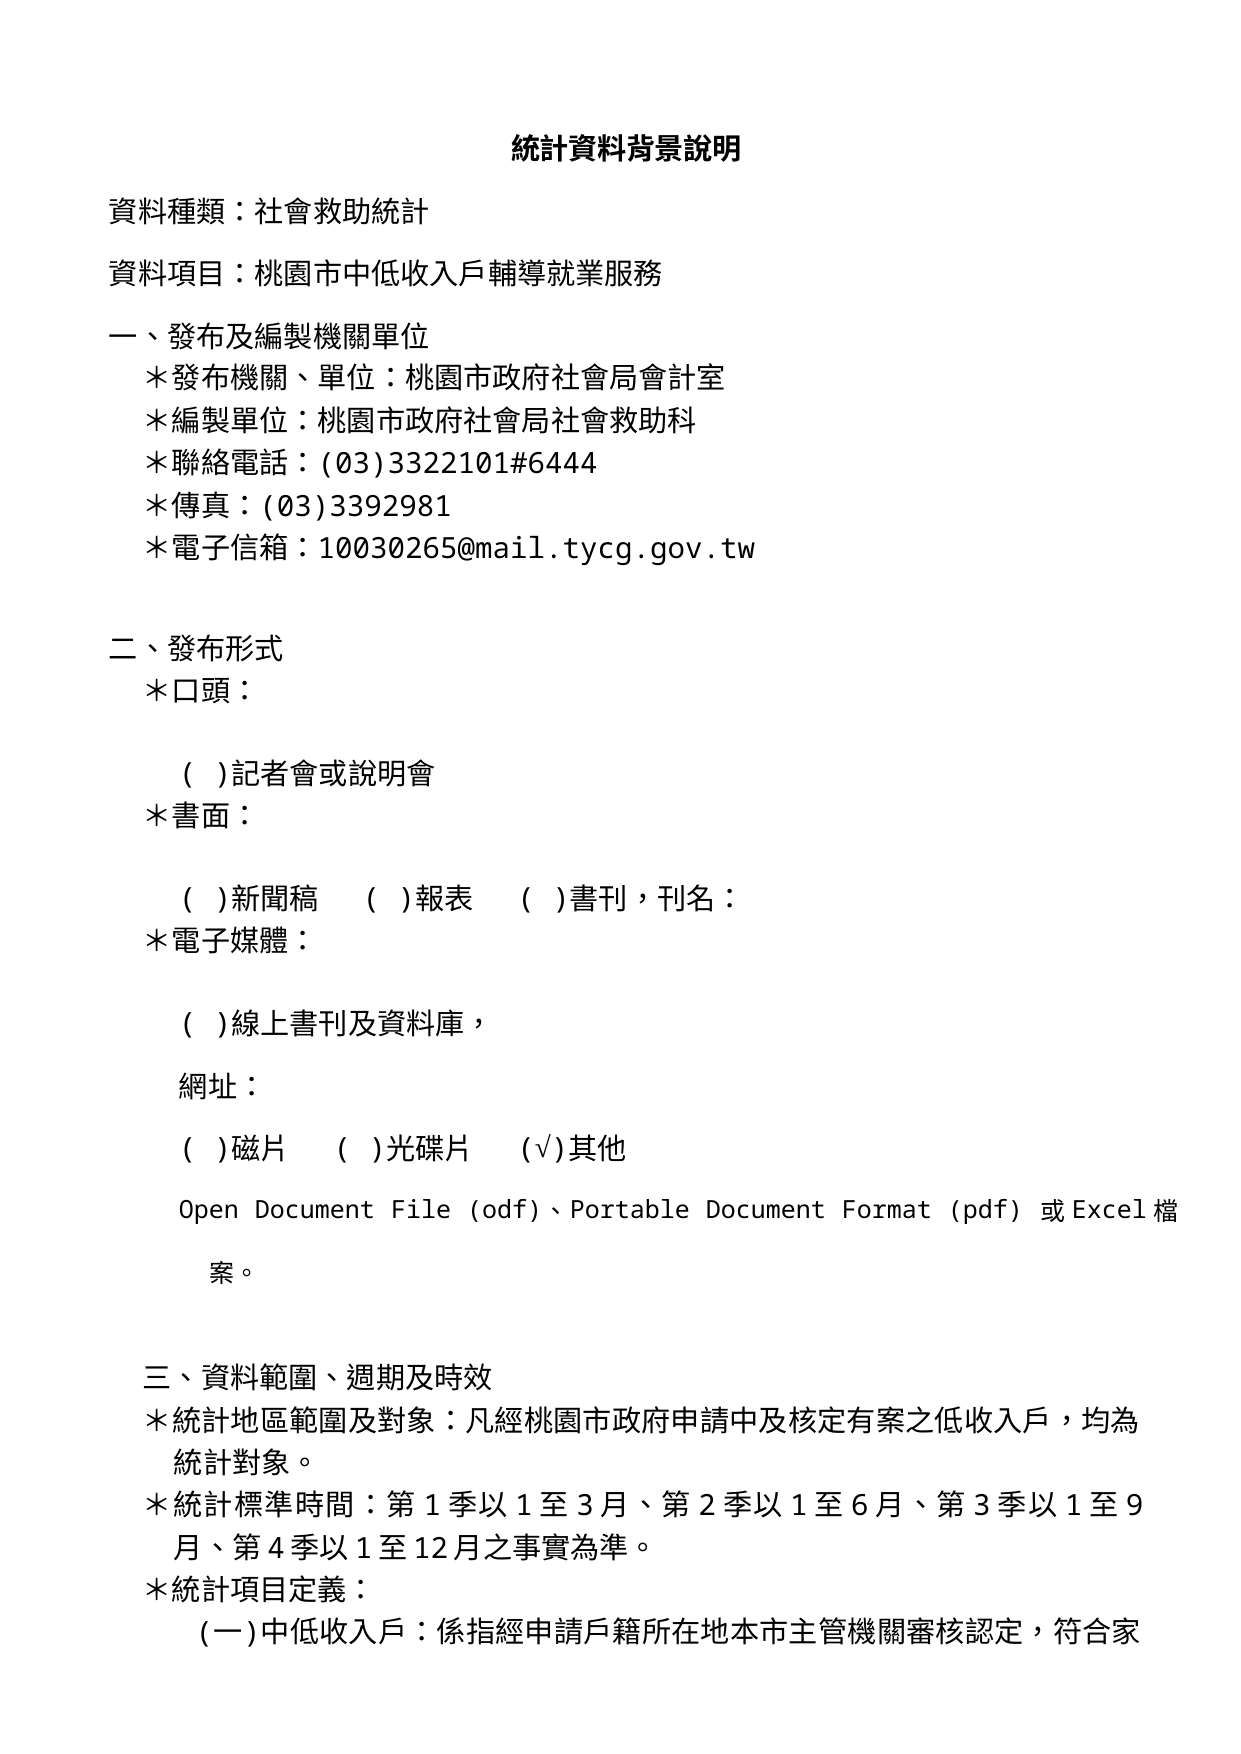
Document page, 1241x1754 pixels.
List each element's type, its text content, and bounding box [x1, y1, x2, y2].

table_header 統計資料背景說明 資料種類：社會救助統計 資料項目：桃園市中低收入戶輔導就業服務 一、發布及編製機關單位 ＊發布機關、單位：桃園市政府社會局會計室 ＊編製單位：桃園市政府社會局社會救助科 ＊聯絡電話：(03)3322101#6444 ＊傳真：(03)3392981 ＊電子信箱：10030265@mail.tycg.gov.tw 二、發布形式 ＊口頭： ( )記者會或說明會 ＊書面： ( )新聞稿 ( )報表 ( )書刊，刊名： ＊電子媒體： ( )線上書刊及資料庫， 網址： ( )磁片 ( )光碟片 (√)其他 Open Document File (odf)、Portable Document Format (pdf) 或Excel檔案。 三、資料範圍、週期及時效 ＊統計地區範圍及對象：凡經桃園市政府申請中及核定有案之低收入戶，均為統計對象。 ＊統計標準時間：第1季以1至3月、第2季以1至6月、第3季以1至9月、第4季以1至12月之事實為準。 ＊統計項目定義： (一)中低收入戶：係指經申請戶籍所在地本市主管機關審核認定，符合家庭 總收入，平均分配全家人口，每人每月不超過最低生活費1.5倍，且家 庭財產未超過本局公告之當年度一定金額者。 (二)原住民：依原住民身分法，具原住民身分者即予以統計，而不論其是否 隸屬於原住民戶。 (三)社政轉介勞政就業媒合服務：指政府社政單位對於有工作能力未就業 者，轉介勞政單位提供就業媒合服務。 (四)社政轉介勞政職業訓練：指政府社政單位對於有工作能力未就業者，轉 介勞政單位提供職業訓練服務。 (五)以工代賑：指政府對於有工作能力卻欠缺工作技能之低收入者，提供臨 時性之工作機會。 (六)有工作能力未就業者人數(T)：指當年度1月1日起至該季底，參加以工代賑人數(A)、社政轉介勞政就業媒合服務人數(B)、社政轉介勞政職業訓練人數(C)之總和。 (七)輔導成功率(%)：參加以工代賑人數(A)、已就業人數(D)、參加職業訓 練人數(E)之總和÷累計至當季底有工作能力未就業者人數(T)*100。 (八)本年累計至當季底免計入家庭總收入之受益人數： 1.參加就業增加收入及存款：指本府及各區公所依據社會救助法第15 條第1項規定，辦理免計入家庭總收入之受益中低收入戶人數。 2.參加自立脫貧方案增加收入及存款：指本府及各區公所依據社會救助 法第15條之1第2項規定，辦理免計入家庭總收入之受益中低收入 戶人數。 ＊統計單位：人次、人、%。 ＊統計分類：本期依「以工代賑人次」及「社政轉介勞政人次」分，本年累計至當季底依「有工作能力未就業者人數」、「參加以工代賑人數」及「社政轉介勞政人數」分，勞政回報情形依「本年累計至當季底已就業或參加職業訓練人數」及「輔導成功率」分，本年累計至當季底免計入家庭總收入之受益人數依「參加就業增加收入及存款」及「參加自立脫貧方案增加收入及存款」分。 ＊發布週期(指資料編製或產生之頻率，如月、季、年等)：季。 ＊時效(指統計標準時間至資料發布時間之間隔時間)：55日。 ＊資料變革：無。 四、公開資料發布訊息 ＊預告發布日期(含預告方式及週期)：每季終了後55日(遇假日順延)以報表、網際網路發布。 ＊同步發送單位(說明資料發布時同步發送之單位或可同步查得該資料之網址)：衛生福利部統計處、桃園市政府主計處。 五、資料品質 ＊統計指標編製方法與資料來源說明：依據各公所中低收入戶之實際申請狀況及各公所實施照顧中低收入戶工作之情況，經審核登記，於每季結束，復加桃園市政府府之實施照顧狀況加以彙編。 ＊統計資料交叉查核及確保資料合理性之機制(說明各項資料之相互關係及不同資料來源之相關統計差異性)： (一)各項具性別細項之統計項目之(合)計=其男、女細項之總和。 (二)各項具身分別細項之統計項目之(總)計=其一般(戶)、原住民(戶)細項之總和。 六、須注意及預定改變之事項(說明預定修正之資料、定義、統計方法等及其修正原因)：無。 七、其他事項：無。 [98, 105, 1155, 1651]
